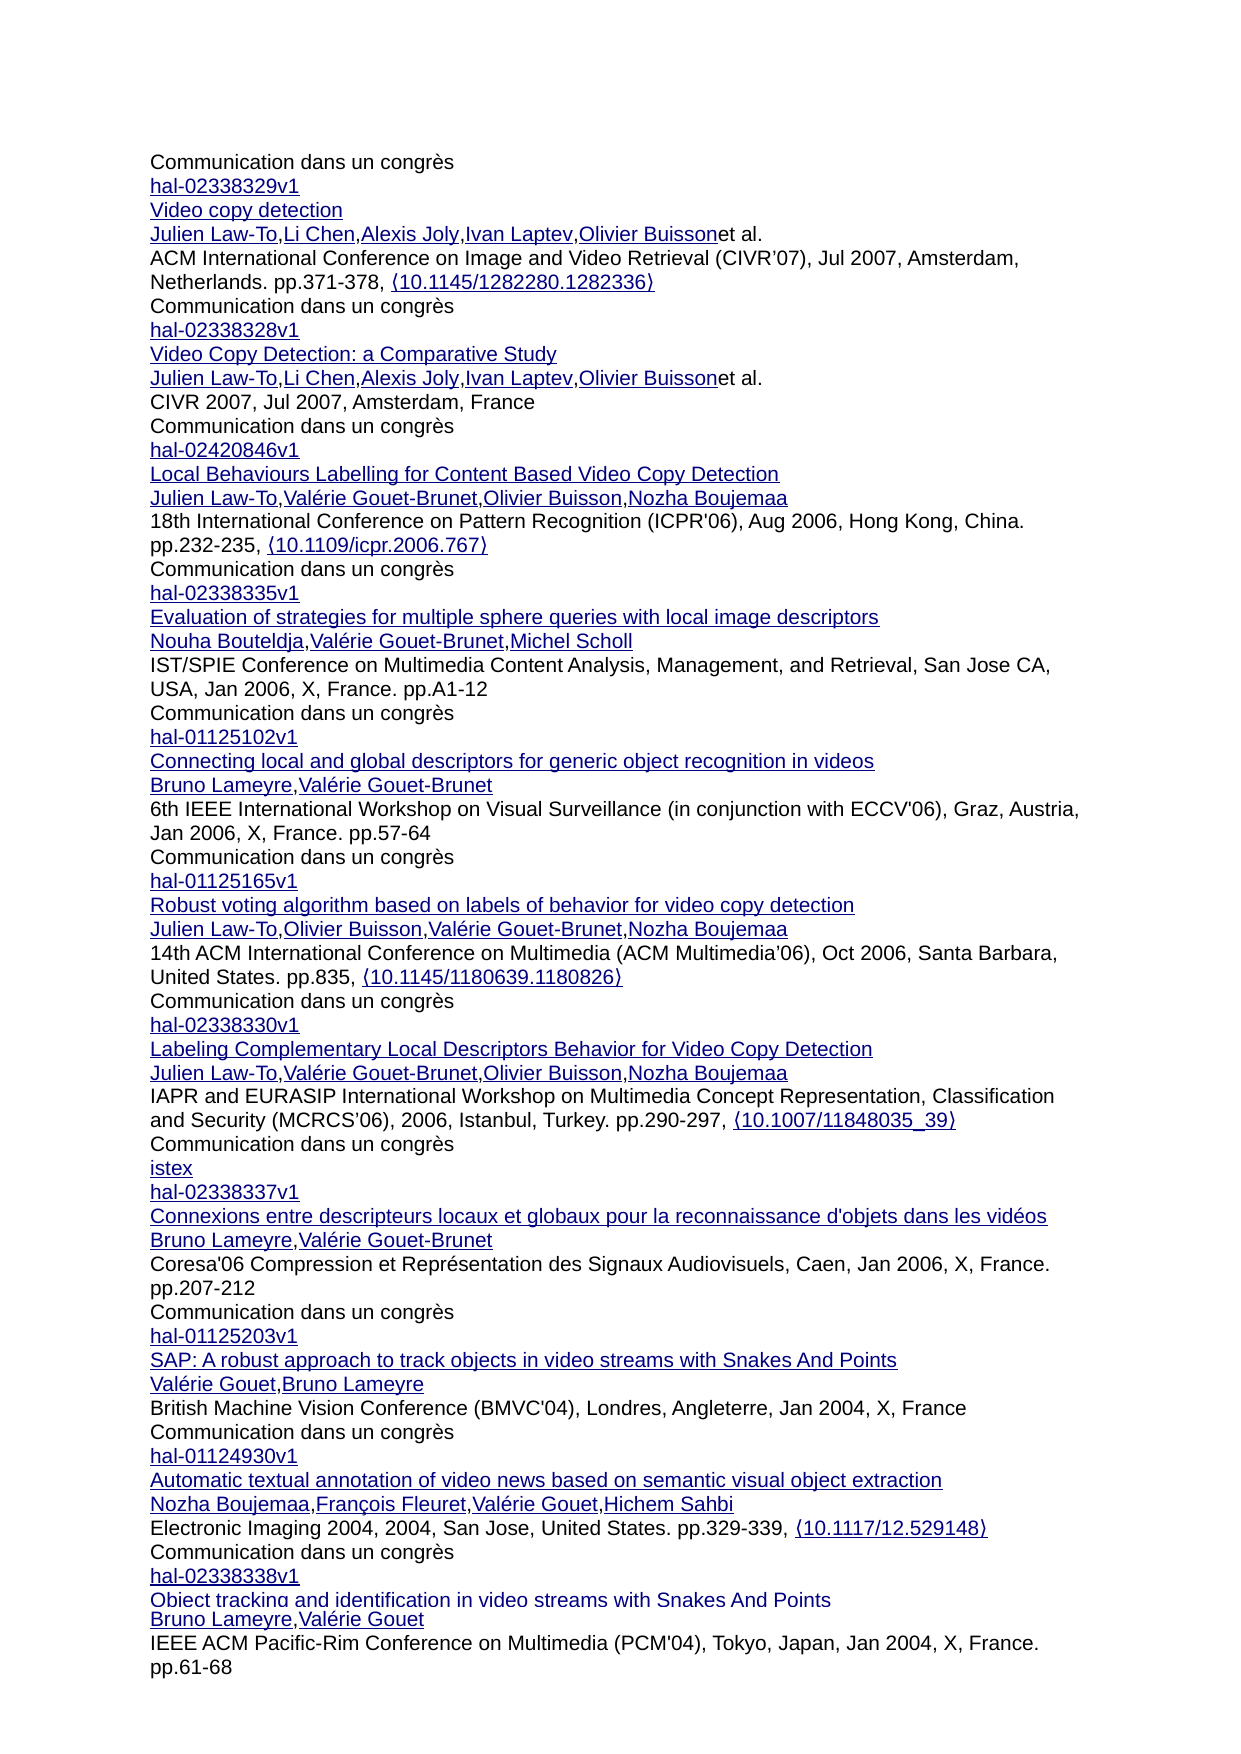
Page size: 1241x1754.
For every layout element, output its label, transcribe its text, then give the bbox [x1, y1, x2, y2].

table_cell Automatic textual annotation of video news based on semantic visual object extraction Nozha Boujemaa,François Fleuret,Valérie Gouet,Hichem Sahbi Electronic Imaging 2004, 2004, San Jose, United States. pp.329-339, ⟨10.1117/12.529148⟩ Communication dans un congrès hal-02338338v1 [150, 1468, 1090, 1587]
table_cell Local Behaviours Labelling for Content Based Video Copy Detection Julien Law-To,Valérie Gouet-Brunet,Olivier Buisson,Nozha Boujemaa 18th International Conference on Pattern Recognition (ICPR'06), Aug 2006, Hong Kong, China. pp.232-235, ⟨10.1109/icpr.2006.767⟩ Communication dans un congrès hal-02338335v1 [150, 461, 1090, 605]
table_cell Labeling Complementary Local Descriptors Behavior for Video Copy Detection Julien Law-To,Valérie Gouet-Brunet,Olivier Buisson,Nozha Boujemaa IAPR and EURASIP International Workshop on Multimedia Concept Representation, Classification and Security (MCRCS’06), 2006, Istanbul, Turkey. pp.290-297, ⟨10.1007/11848035_39⟩ Communication dans un congrès istex hal-02338337v1 [150, 1036, 1090, 1204]
table_cell Object tracking and identification in video streams with Snakes And Points Bruno Lameyre,Valérie Gouet IEEE ACM Pacific-Rim Conference on Multimedia (PCM'04), Tokyo, Japan, Jan 2004, X, France. pp.61-68 [150, 1588, 1090, 1679]
table_cell Evaluation of strategies for multiple sphere queries with local image descriptors Nouha Bouteldja,Valérie Gouet-Brunet,Michel Scholl IST/SPIE Conference on Multimedia Content Analysis, Management, and Retrieval, San Jose CA, USA, Jan 2006, X, France. pp.A1-12 Communication dans un congrès hal-01125102v1 [150, 605, 1090, 749]
table_cell SAP: A robust approach to track objects in video streams with Snakes And Points Valérie Gouet,Bruno Lameyre British Machine Vision Conference (BMVC'04), Londres, Angleterre, Jan 2004, X, France Communication dans un congrès hal-01124930v1 [150, 1348, 1090, 1468]
table_cell Communication dans un congrès hal-02338329v1 [150, 150, 1090, 198]
table_cell Robust voting algorithm based on labels of behavior for video copy detection Julien Law-To,Olivier Buisson,Valérie Gouet-Brunet,Nozha Boujemaa 14th ACM International Conference on Multimedia (ACM Multimedia’06), Oct 2006, Santa Barbara, United States. pp.835, ⟨10.1145/1180639.1180826⟩ Communication dans un congrès hal-02338330v1 [150, 893, 1090, 1036]
table_cell Video Copy Detection: a Comparative Study Julien Law-To,Li Chen,Alexis Joly,Ivan Laptev,Olivier Buissonet al. CIVR 2007, Jul 2007, Amsterdam, France Communication dans un congrès hal-02420846v1 [150, 342, 1090, 461]
table_cell Connecting local and global descriptors for generic object recognition in videos Bruno Lameyre,Valérie Gouet-Brunet 6th IEEE International Workshop on Visual Surveillance (in conjunction with ECCV'06), Graz, Austria, Jan 2006, X, France. pp.57-64 Communication dans un congrès hal-01125165v1 [150, 749, 1090, 893]
table_cell Connexions entre descripteurs locaux et globaux pour la reconnaissance d'objets dans les vidéos Bruno Lameyre,Valérie Gouet-Brunet Coresa'06 Compression et Représentation des Signaux Audiovisuels, Caen, Jan 2006, X, France. pp.207-212 Communication dans un congrès hal-01125203v1 [150, 1204, 1090, 1348]
table_cell Video copy detection Julien Law-To,Li Chen,Alexis Joly,Ivan Laptev,Olivier Buissonet al. ACM International Conference on Image and Video Retrieval (CIVR’07), Jul 2007, Amsterdam, Netherlands. pp.371-378, ⟨10.1145/1282280.1282336⟩ Communication dans un congrès hal-02338328v1 [150, 198, 1090, 342]
